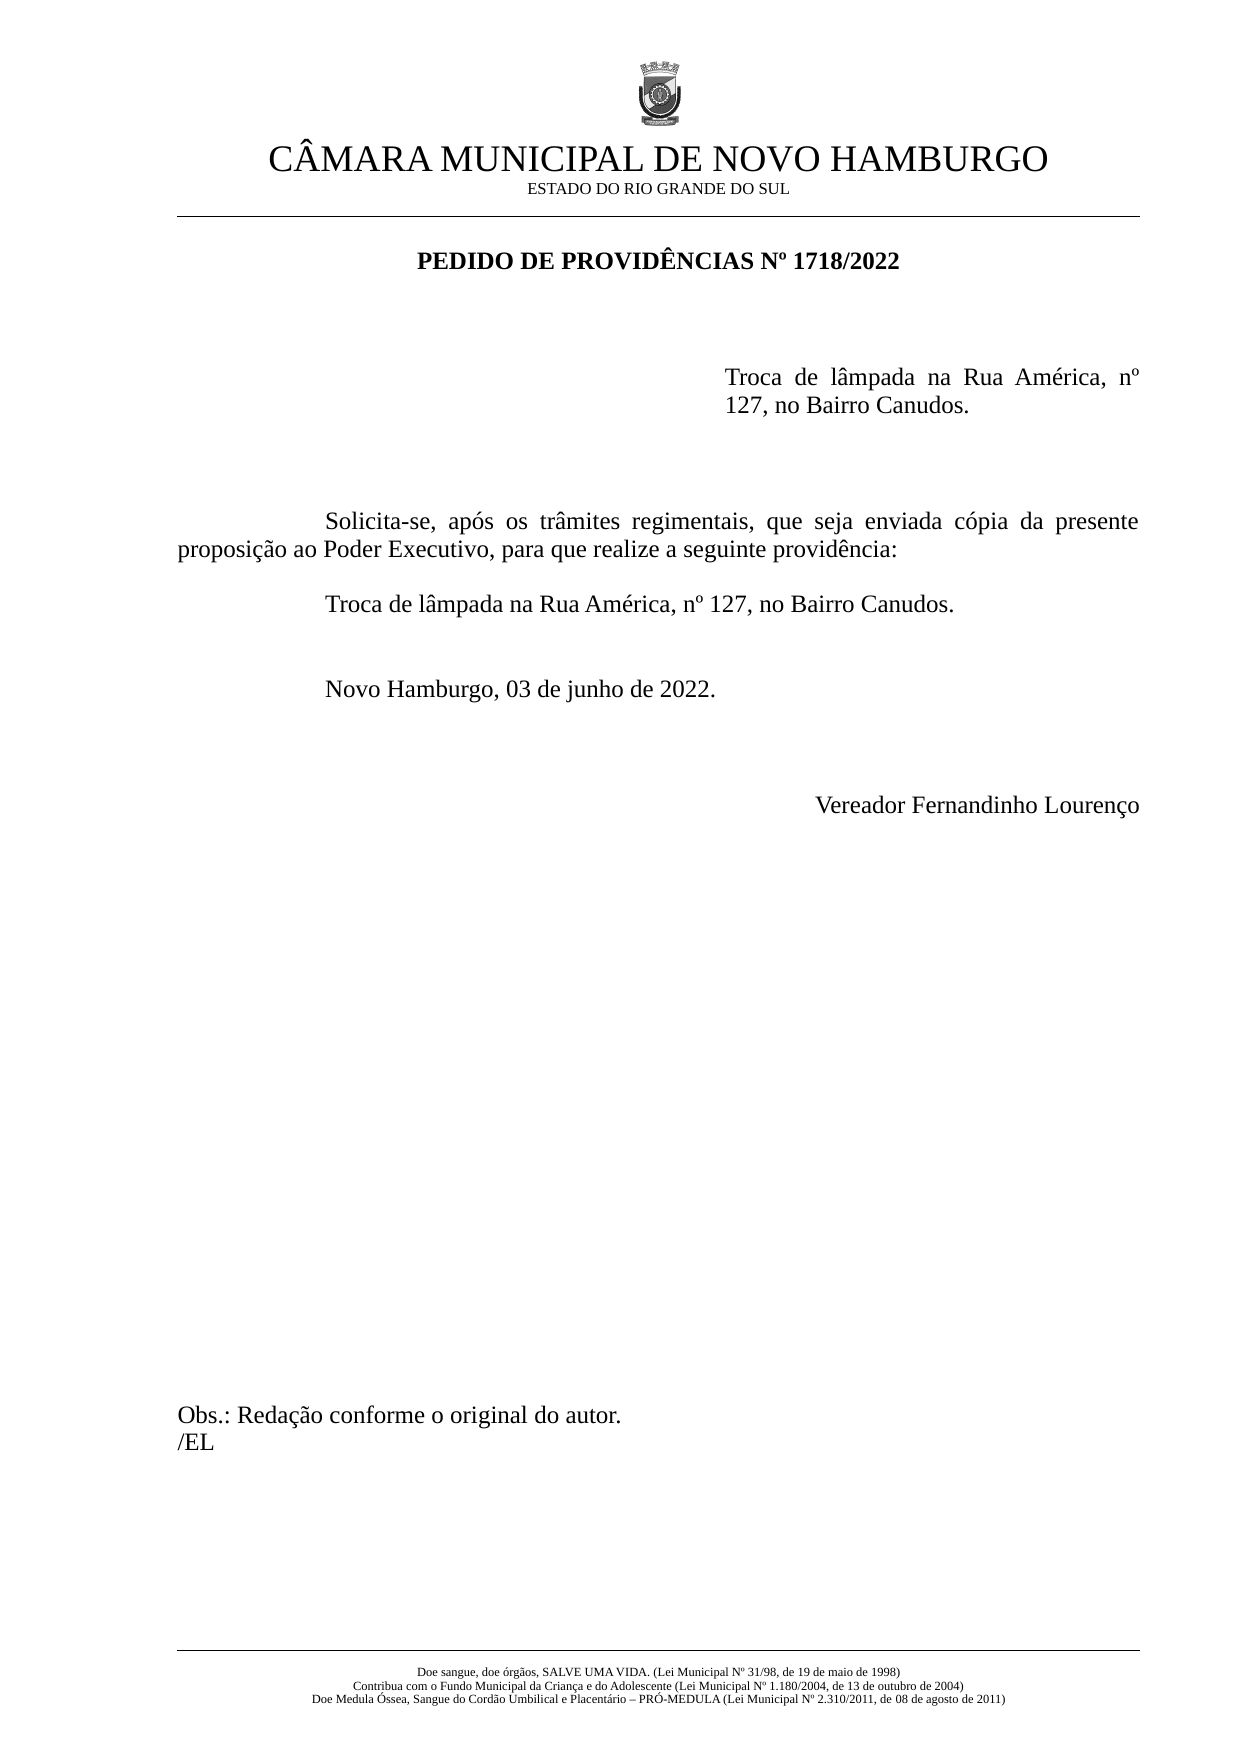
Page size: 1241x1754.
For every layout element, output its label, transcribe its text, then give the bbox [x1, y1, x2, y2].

text Solicita-se, após os trâmites regimentais, que seja enviada cópia da presente proposição ao Poder Executivo, para que realize a seguinte providência: [177, 507, 1140, 562]
text /EL [177, 1428, 1140, 1456]
text Vereador Fernandinho Lourenço [649, 791, 1140, 819]
text Novo Hamburgo, 03 de junho de 2022. [177, 675, 1140, 703]
list Troca de lâmpada na Rua América, nº 127, no Bairro Canudos. [687, 363, 1140, 418]
text PEDIDO DE PROVIDÊNCIAS Nº 1718/2022 [177, 247, 1140, 274]
text Obs.: Redação conforme o original do autor. [177, 1401, 1140, 1428]
list Troca de lâmpada na Rua América, nº 127, no Bairro Canudos. [177, 590, 1140, 618]
